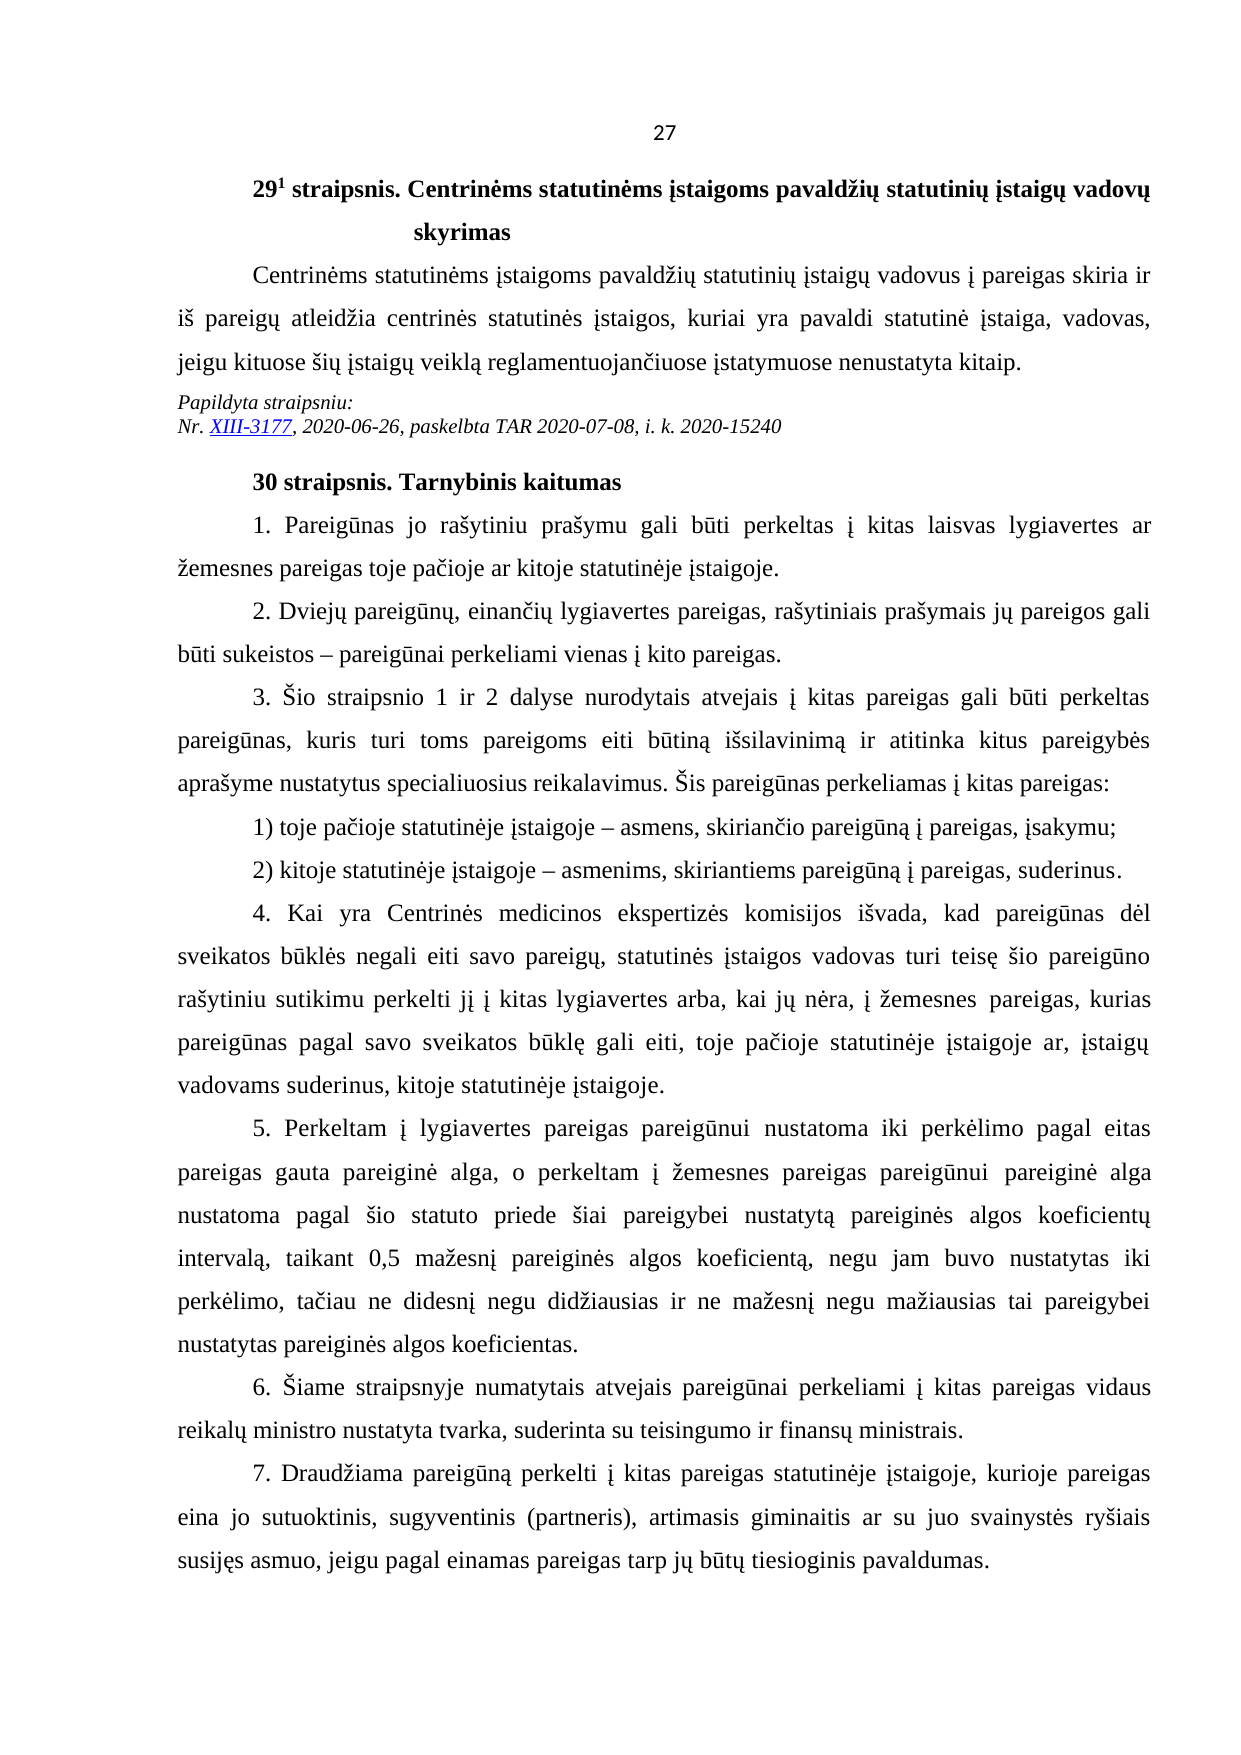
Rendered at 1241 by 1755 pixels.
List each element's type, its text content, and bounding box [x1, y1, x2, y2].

text 4. Kai yra Centrinės medicinos ekspertizės komisijos išvada, kad pareigūnas dėl sveikatos būklės negali eiti savo pareigų, statutinės įstaigos vadovas turi teisę šio pareigūno rašytiniu sutikimu perkelti jį į kitas lygiavertes arba, kai jų nėra, į žemesnes pareigas, kurias pareigūnas pagal savo sveikatos būklę gali eiti, toje pačioje statutinėje įstaigoje ar, įstaigų vadovams suderinus, kitoje statutinėje įstaigoje. [177, 898, 1152, 1099]
text 5. Perkeltam į lygiavertes pareigas pareigūnui nustatoma iki perkėlimo pagal eitas pareigas gauta pareiginė alga, o perkeltam į žemesnes pareigas pareigūnui pareiginė alga nustatoma pagal šio statuto priede šiai pareigybei nustatytą pareiginės algos koeficientų intervalą, taikant 0,5 mažesnį pareiginės algos koeficientą, negu jam buvo nustatytas iki perkėlimo, tačiau ne didesnį negu didžiausias ir ne mažesnį negu mažiausias tai pareigybei nustatytas pareiginės algos koeficientas. [177, 1113, 1152, 1358]
text 30 straipsnis. Tarnybinis kaitumas [177, 467, 1152, 495]
text 2. Dviejų pareigūnų, einančių lygiavertes pareigas, rašytiniais prašymais jų pareigos gali būti sukeistos – pareigūnai perkeliami vienas į kito pareigas. [177, 596, 1152, 668]
text 3. Šio straipsnio 1 ir 2 dalyse nurodytais atvejais į kitas pareigas gali būti perkeltas pareigūnas, kuris turi toms pareigoms eiti būtiną išsilavinimą ir atitinka kitus pareigybės aprašyme nustatytus specialiuosius reikalavimus. Šis pareigūnas perkeliamas į kitas pareigas: [177, 682, 1152, 797]
text 6. Šiame straipsnyje numatytais atvejais pareigūnai perkeliami į kitas pareigas vidaus reikalų ministro nustatyta tvarka, suderinta su teisingumo ir finansų ministrais. [177, 1372, 1152, 1444]
text 2) kitoje statutinėje įstaigoje – asmenims, skiriantiems pareigūną į pareigas, suderinus. [177, 855, 1152, 883]
text 291 straipsnis. Centrinėms statutinėms įstaigoms pavaldžių statutinių įstaigų vadovų skyrimas [252, 174, 1152, 246]
text 7. Draudžiama pareigūną perkelti į kitas pareigas statutinėje įstaigoje, kurioje pareigas eina jo sutuoktinis, sugyventinis (partneris), artimasis giminaitis ar su juo svainystės ryšiais susijęs asmuo, jeigu pagal einamas pareigas tarp jų būtų tiesioginis pavaldumas. [177, 1458, 1152, 1573]
text 1. Pareigūnas jo rašytiniu prašymu gali būti perkeltas į kitas laisvas lygiavertes ar žemesnes pareigas toje pačioje ar kitoje statutinėje įstaigoje. [177, 510, 1152, 582]
text Papildyta straipsniu: [177, 390, 1152, 414]
text Nr. XIII-3177, 2020-06-26, paskelbta TAR 2020-07-08, i. k. 2020-15240 [177, 414, 1152, 438]
text 1) toje pačioje statutinėje įstaigoje – asmens, skiriančio pareigūną į pareigas, įsakymu; [177, 812, 1152, 840]
text Centrinėms statutinėms įstaigoms pavaldžių statutinių įstaigų vadovus į pareigas skiria ir iš pareigų atleidžia centrinės statutinės įstaigos, kuriai yra pavaldi statutinė įstaiga, vadovas, jeigu kituose šių įstaigų veiklą reglamentuojančiuose įstatymuose nenustatyta kitaip. [177, 260, 1152, 375]
